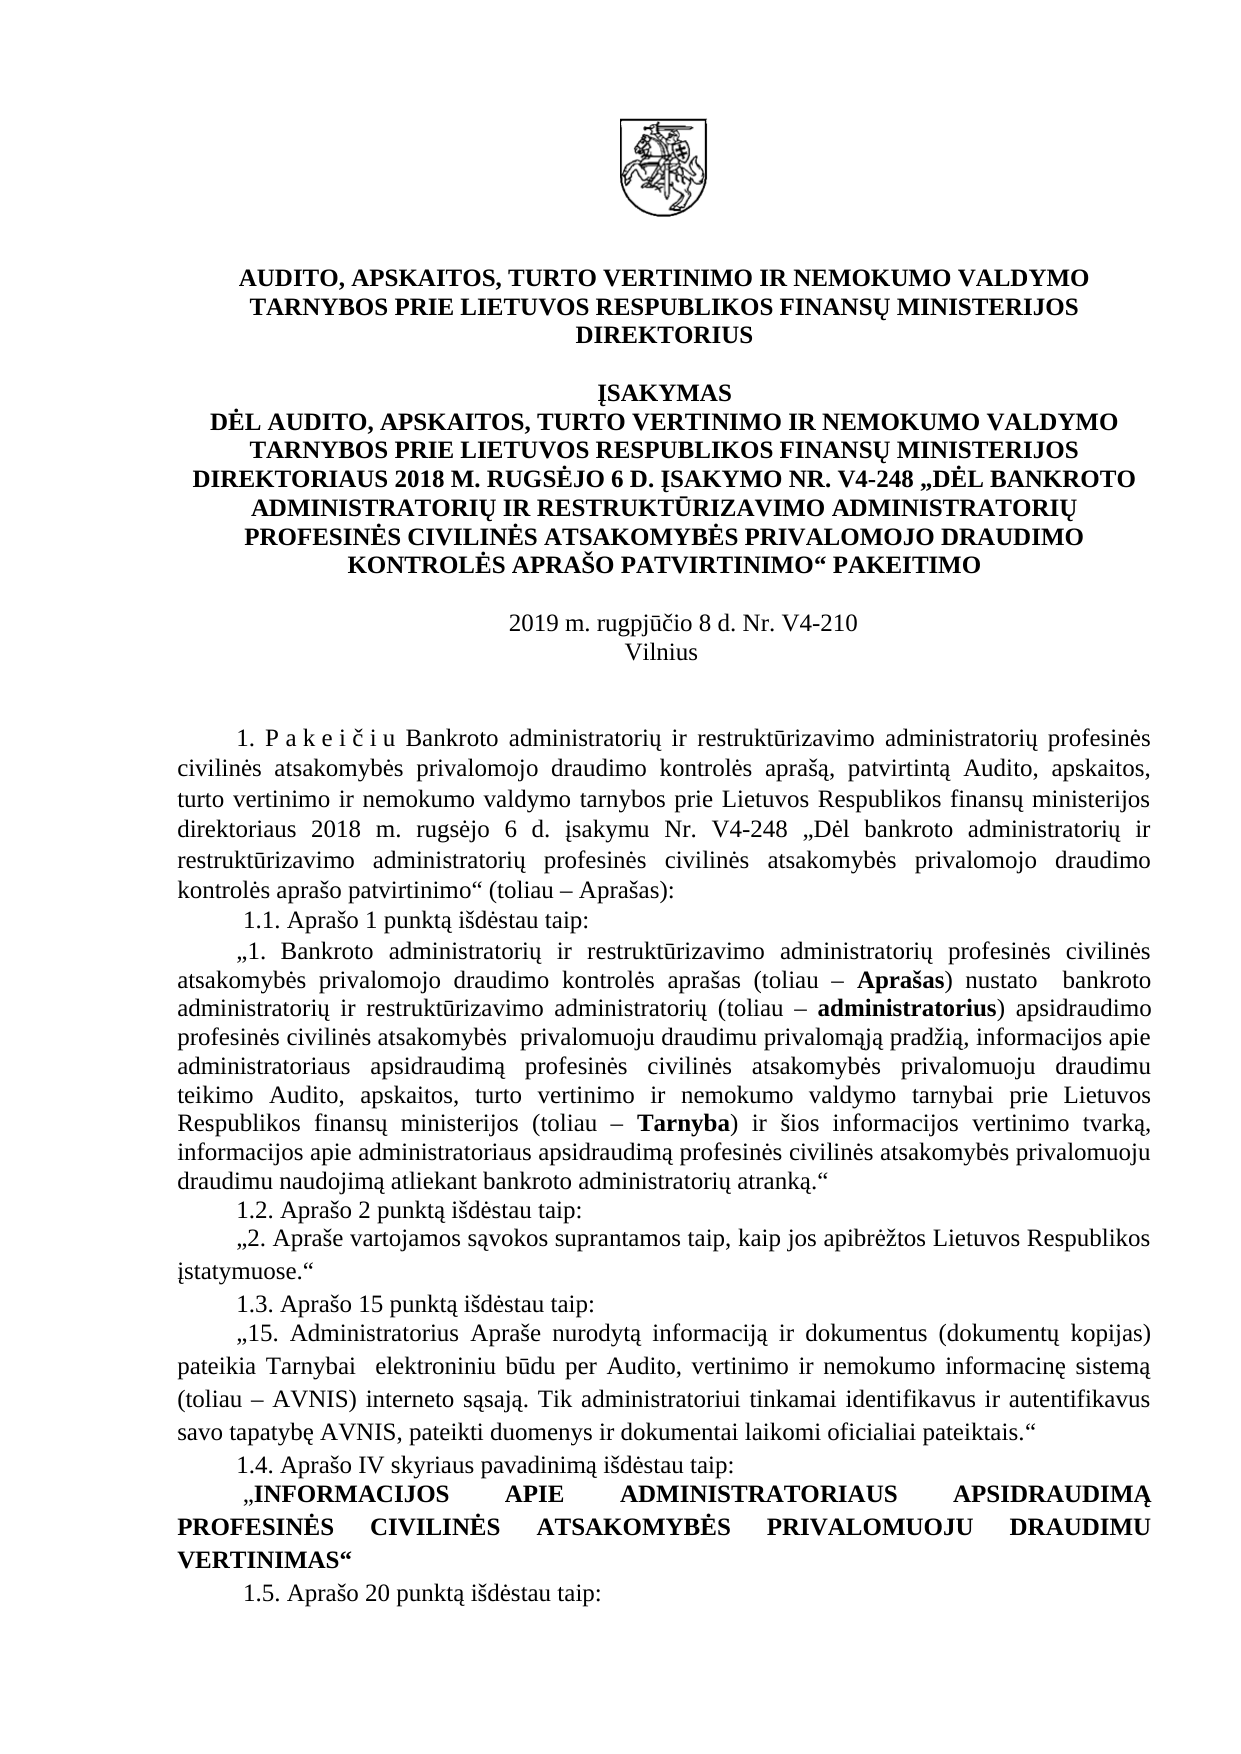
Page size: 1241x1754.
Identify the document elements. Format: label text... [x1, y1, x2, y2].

text „1. Bankroto administratorių ir restruktūrizavimo administratorių profesinės civilinės atsakomybės privalomojo draudimo kontrolės aprašas (toliau – Aprašas) nustato bankroto administratorių ir restruktūrizavimo administratorių (toliau – administratorius) apsidraudimo profesinės civilinės atsakomybės privalomuoju draudimu privalomąją pradžią, informacijos apie administratoriaus apsidraudimą profesinės civilinės atsakomybės privalomuoju draudimu teikimo Audito, apskaitos, turto vertinimo ir nemokumo valdymo tarnybai prie Lietuvos Respublikos finansų ministerijos (toliau – Tarnyba) ir šios informacijos vertinimo tvarką, informacijos apie administratoriaus apsidraudimą profesinės civilinės atsakomybės privalomuoju draudimu naudojimą atliekant bankroto administratorių atranką.“ [177, 936, 1152, 1195]
text „INFORMACIJOS APIE ADMINISTRATORIAUS APSIDRAUDIMĄ PROFESINĖS CIVILINĖS ATSAKOMYBĖS PRIVALOMUOJU DRAUDIMU VERTINIMAS“ [177, 1479, 1152, 1574]
text Vilnius [177, 637, 1152, 666]
text 2019 m. rugpjūčio 8 d. Nr. V4-210 [214, 608, 1152, 637]
text 1.5. Aprašo 20 punktą išdėstau taip: [243, 1578, 1152, 1607]
text 1.4. Aprašo IV skyriaus pavadinimą išdėstau taip: [177, 1450, 1152, 1479]
text 1.2. Aprašo 2 punktą išdėstau taip: [177, 1195, 1152, 1223]
text 1.3. Aprašo 15 punktą išdėstau taip: [177, 1289, 1152, 1318]
text 1. P a k e i č i u Bankroto administratorių ir restruktūrizavimo administratorių profesinės civilinės atsakomybės privalomojo draudimo kontrolės aprašą, patvirtintą Audito, apskaitos, turto vertinimo ir nemokumo valdymo tarnybos prie Lietuvos Respublikos finansų ministerijos direktoriaus 2018 m. rugsėjo 6 d. įsakymu Nr. V4-248 „Dėl bankroto administratorių ir restruktūrizavimo administratorių profesinės civilinės atsakomybės privalomojo draudimo kontrolės aprašo patvirtinimo“ (toliau – Aprašas): [177, 723, 1152, 904]
text DĖL AUDITO, APSKAITOS, TURTO VERTINIMO IR NEMOKUMO VALDYMO TARNYBOS PRIE LIETUVOS RESPUBLIKOS FINANSŲ MINISTERIJOS DIREKTORIAUS 2018 M. RUGSĖJO 6 D. ĮSAKYMO NR. V4-248 „DĖL BANKROTO ADMINISTRATORIŲ IR RESTRUKTŪRIZAVIMO ADMINISTRATORIŲ PROFESINĖS CIVILINĖS ATSAKOMYBĖS PRIVALOMOJO DRAUDIMO KONTROLĖS APRAŠO PATVIRTINIMO“ PAKEITIMO [177, 407, 1152, 579]
text 1.1. Aprašo 1 punktą išdėstau taip: [243, 906, 1152, 934]
text „2. Apraše vartojamos sąvokos suprantamos taip, kaip jos apibrėžtos Lietuvos Respublikos įstatymuose.“ [177, 1223, 1152, 1285]
text įsakymas [177, 378, 1152, 407]
text AUDITO, APSKAITOS, TURTO VERTINIMO IR NEMOKUMO VALDYMO TARNYBos PRIE LIETUVOS RESPUBLIKOS FINANSŲ MINISTERIJOS direktorius [177, 263, 1152, 349]
text „15. Administratorius Apraše nurodytą informaciją ir dokumentus (dokumentų kopijas) pateikia Tarnybai elektroniniu būdu per Audito, vertinimo ir nemokumo informacinę sistemą (toliau – AVNIS) interneto sąsają. Tik administratoriui tinkamai identifikavus ir autentifikavus savo tapatybę AVNIS, pateikti duomenys ir dokumentai laikomi oficialiai pateiktais.“ [177, 1318, 1152, 1446]
